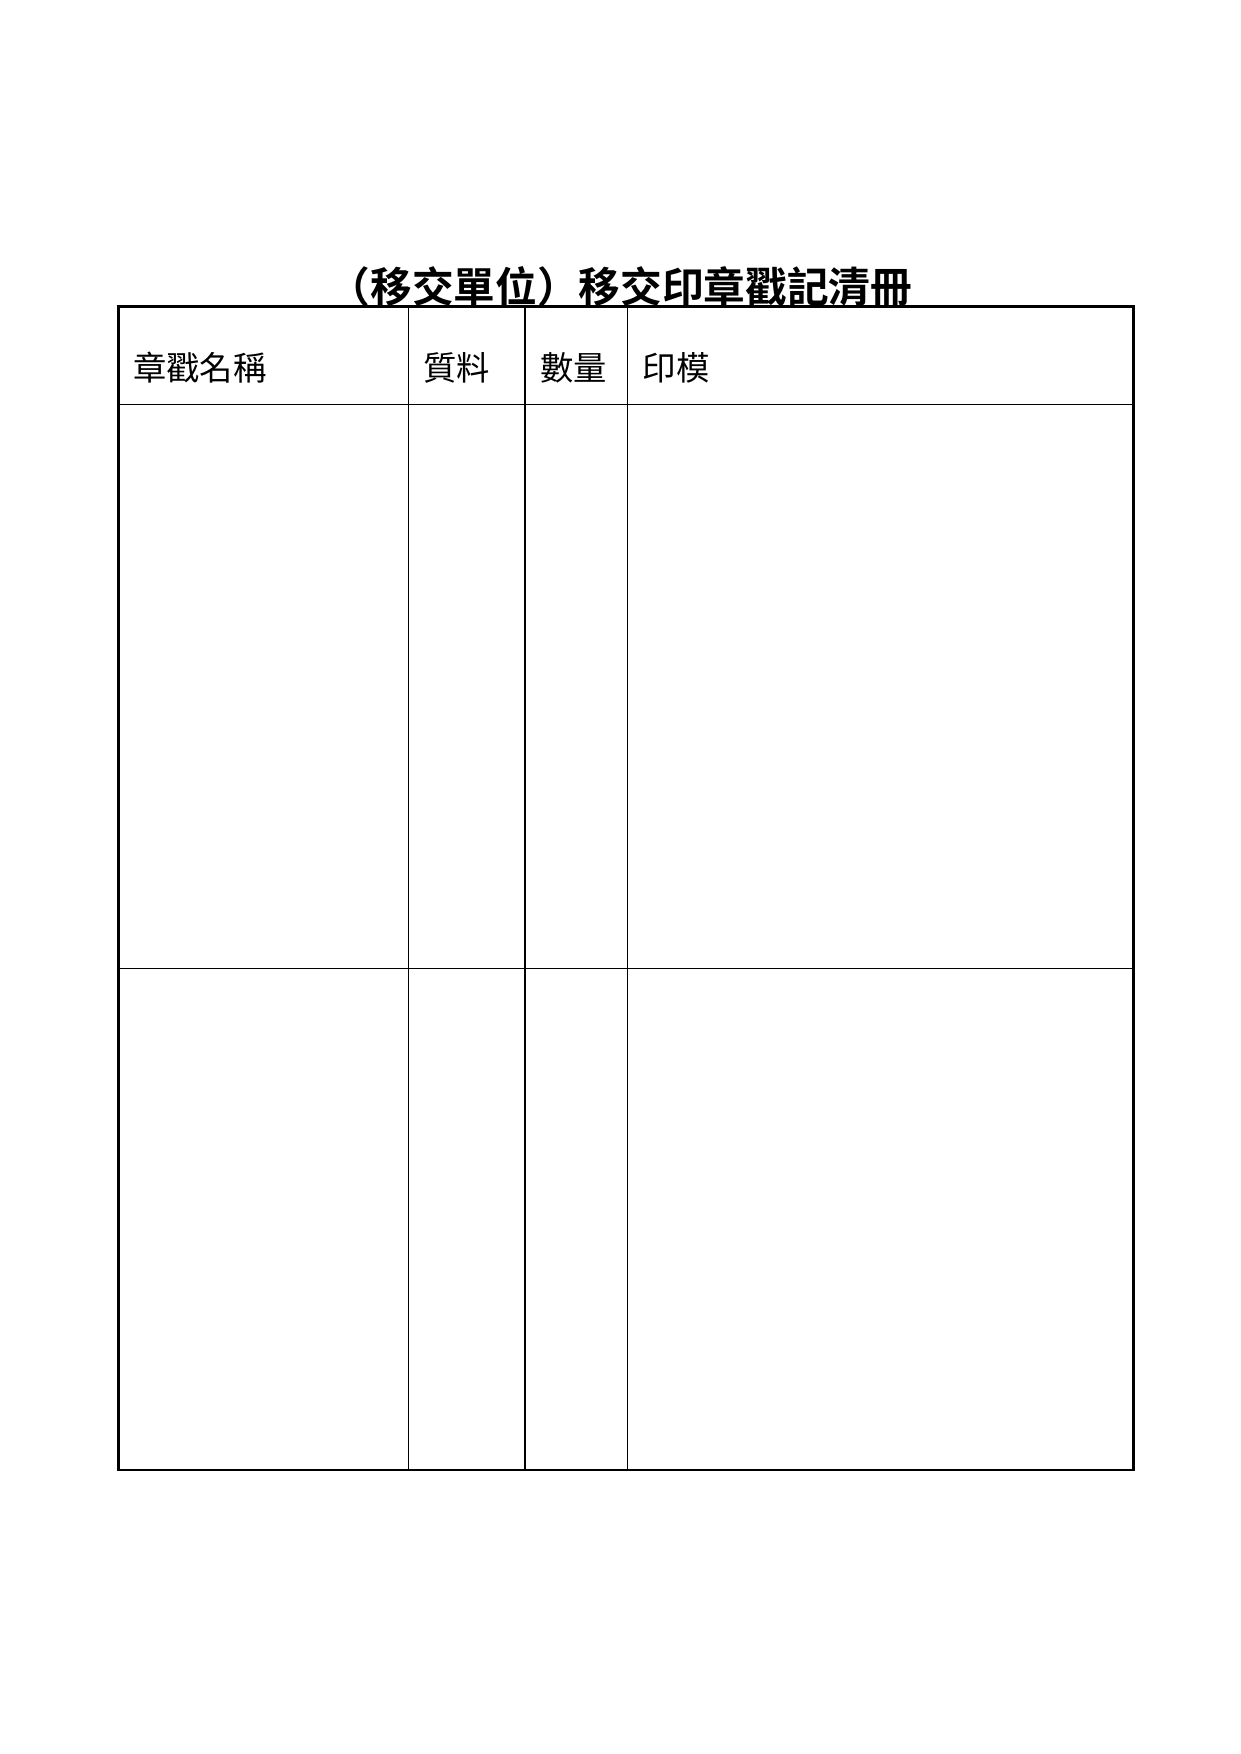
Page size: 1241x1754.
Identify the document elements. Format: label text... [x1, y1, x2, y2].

table_cell [120, 969, 408, 1469]
table_cell [628, 405, 1132, 968]
table_cell [409, 405, 524, 968]
table_cell [120, 405, 408, 968]
table_cell [409, 969, 524, 1469]
table_cell [628, 969, 1132, 1469]
table_cell [526, 969, 627, 1469]
table_header 印模 [628, 308, 1132, 404]
text （移交單位）移交印章戳記清冊 [118, 242, 1122, 305]
table_header 質料 [409, 308, 524, 404]
table_header 數量 [526, 308, 627, 404]
table_cell [526, 405, 627, 968]
table_header 章戳名稱 [120, 308, 408, 404]
